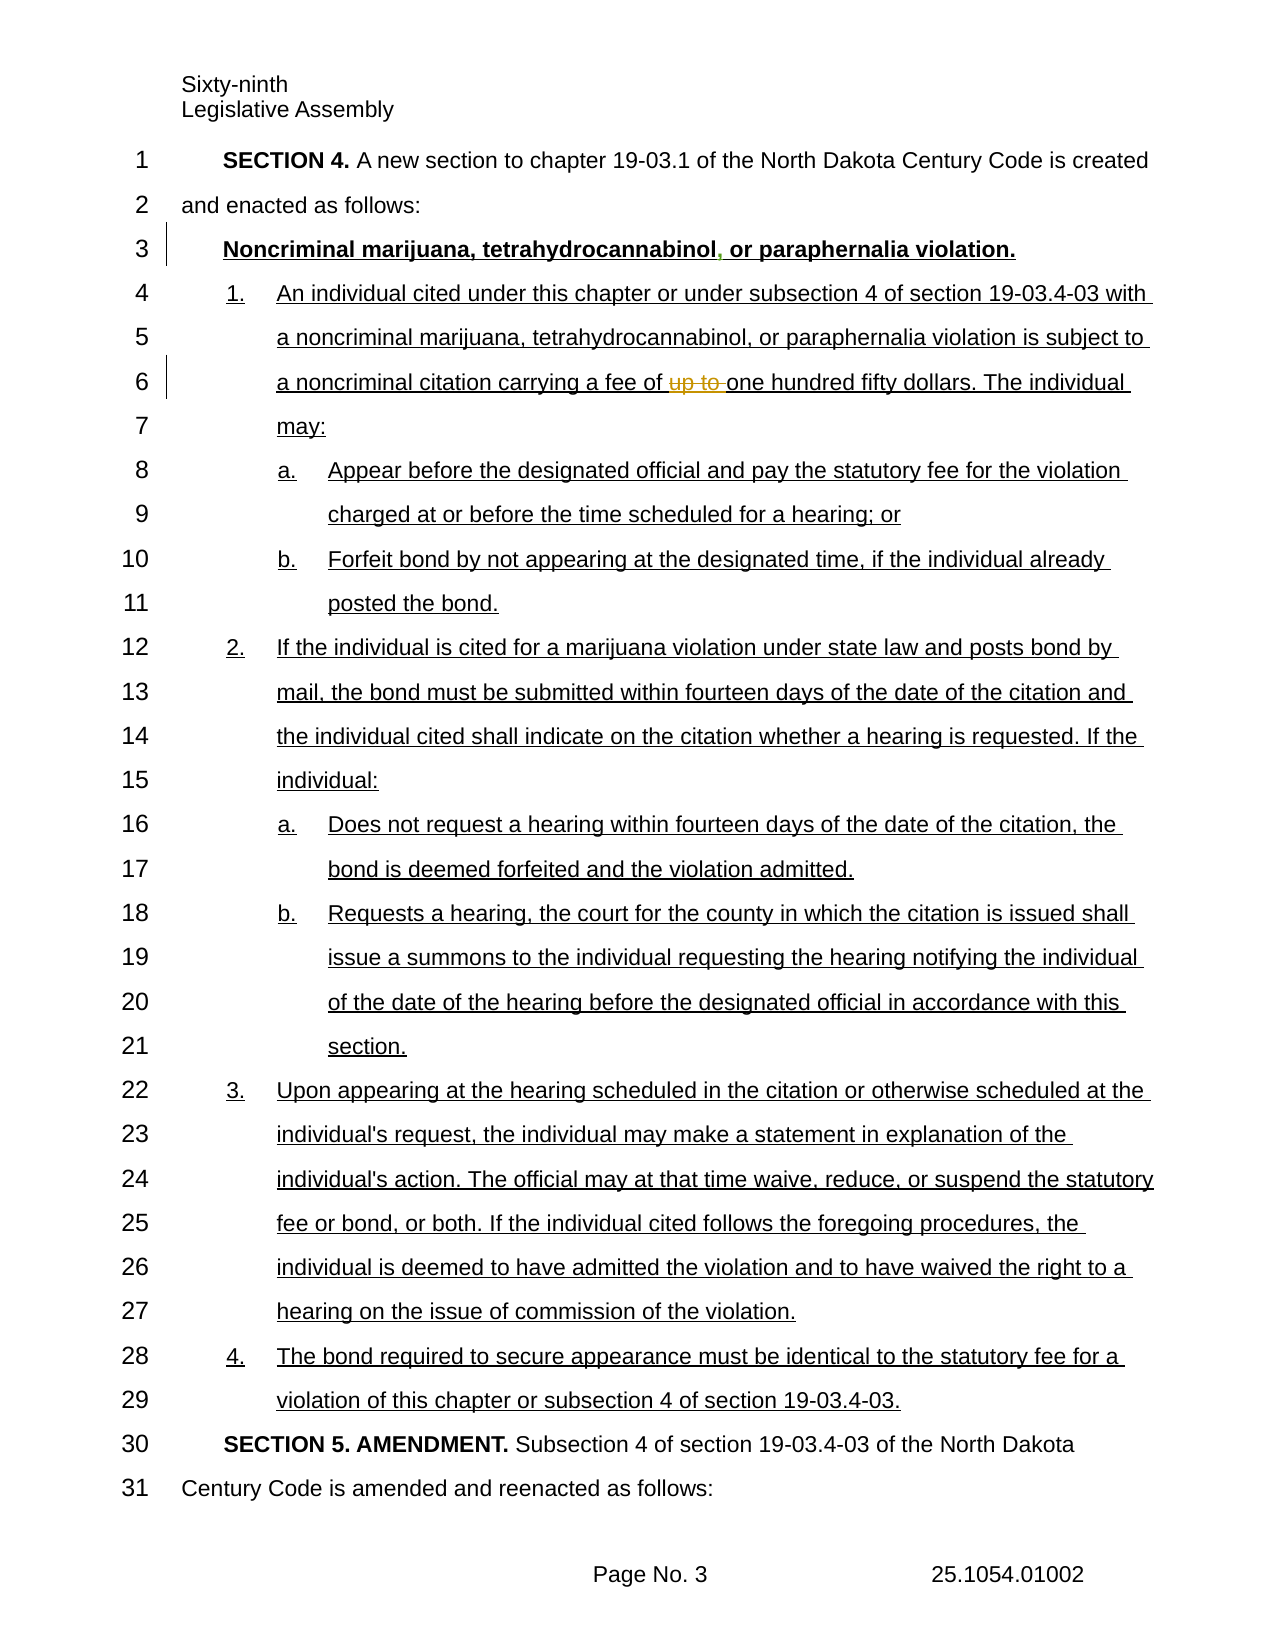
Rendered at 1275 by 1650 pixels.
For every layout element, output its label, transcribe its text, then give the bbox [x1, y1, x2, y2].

text b. Requests a hearing, the court for the county in which the citation is issued shall issue a summons to the individual requesting the hearing notifying the individual of the date of the hearing before the designated official in accordance with this section. [181, 886, 1154, 1063]
subtitle Noncriminal marijuana, tetrahydrocannabinol, or paraphernalia violation. [181, 222, 1154, 266]
text b. Forfeit bond by not appearing at the designated time, if the individual already posted the bond. [181, 532, 1154, 620]
text a. Appear before the designated official and pay the statutory fee for the violation charged at or before the time scheduled for a hearing; or [181, 443, 1154, 532]
text SECTION 5. AMENDMENT. Subsection 4 of section 19‑03.4‑03 of the North Dakota Century Code is amended and reenacted as follows: [181, 1417, 1154, 1506]
text SECTION 4. A new section to chapter 19‑03.1 of the North Dakota Century Code is created and enacted as follows: [181, 133, 1154, 222]
text 1. An individual cited under this chapter or under subsection 4 of section 19‑03.4‑03 with a noncriminal marijuana, tetrahydrocannabinol, or paraphernalia violation is subject to a noncriminal citation carrying a fee of one hundred fifty dollars. The individual may: [181, 266, 1154, 443]
text 3. Upon appearing at the hearing scheduled in the citation or otherwise scheduled at the individual's request, the individual may make a statement in explanation of the individual's action. The official may at that time waive, reduce, or suspend the statutory fee or bond, or both. If the individual cited follows the foregoing procedures, the individual is deemed to have admitted the violation and to have waived the right to a hearing on the issue of commission of the violation. [181, 1063, 1154, 1329]
text 4. The bond required to secure appearance must be identical to the statutory fee for a violation of this chapter or subsection 4 of section 19‑03.4‑03. [181, 1329, 1154, 1417]
text 2. If the individual is cited for a marijuana violation under state law and posts bond by mail, the bond must be submitted within fourteen days of the date of the citation and the individual cited shall indicate on the citation whether a hearing is requested. If the individual: [181, 620, 1154, 797]
text a. Does not request a hearing within fourteen days of the date of the citation, the bond is deemed forfeited and the violation admitted. [181, 797, 1154, 886]
